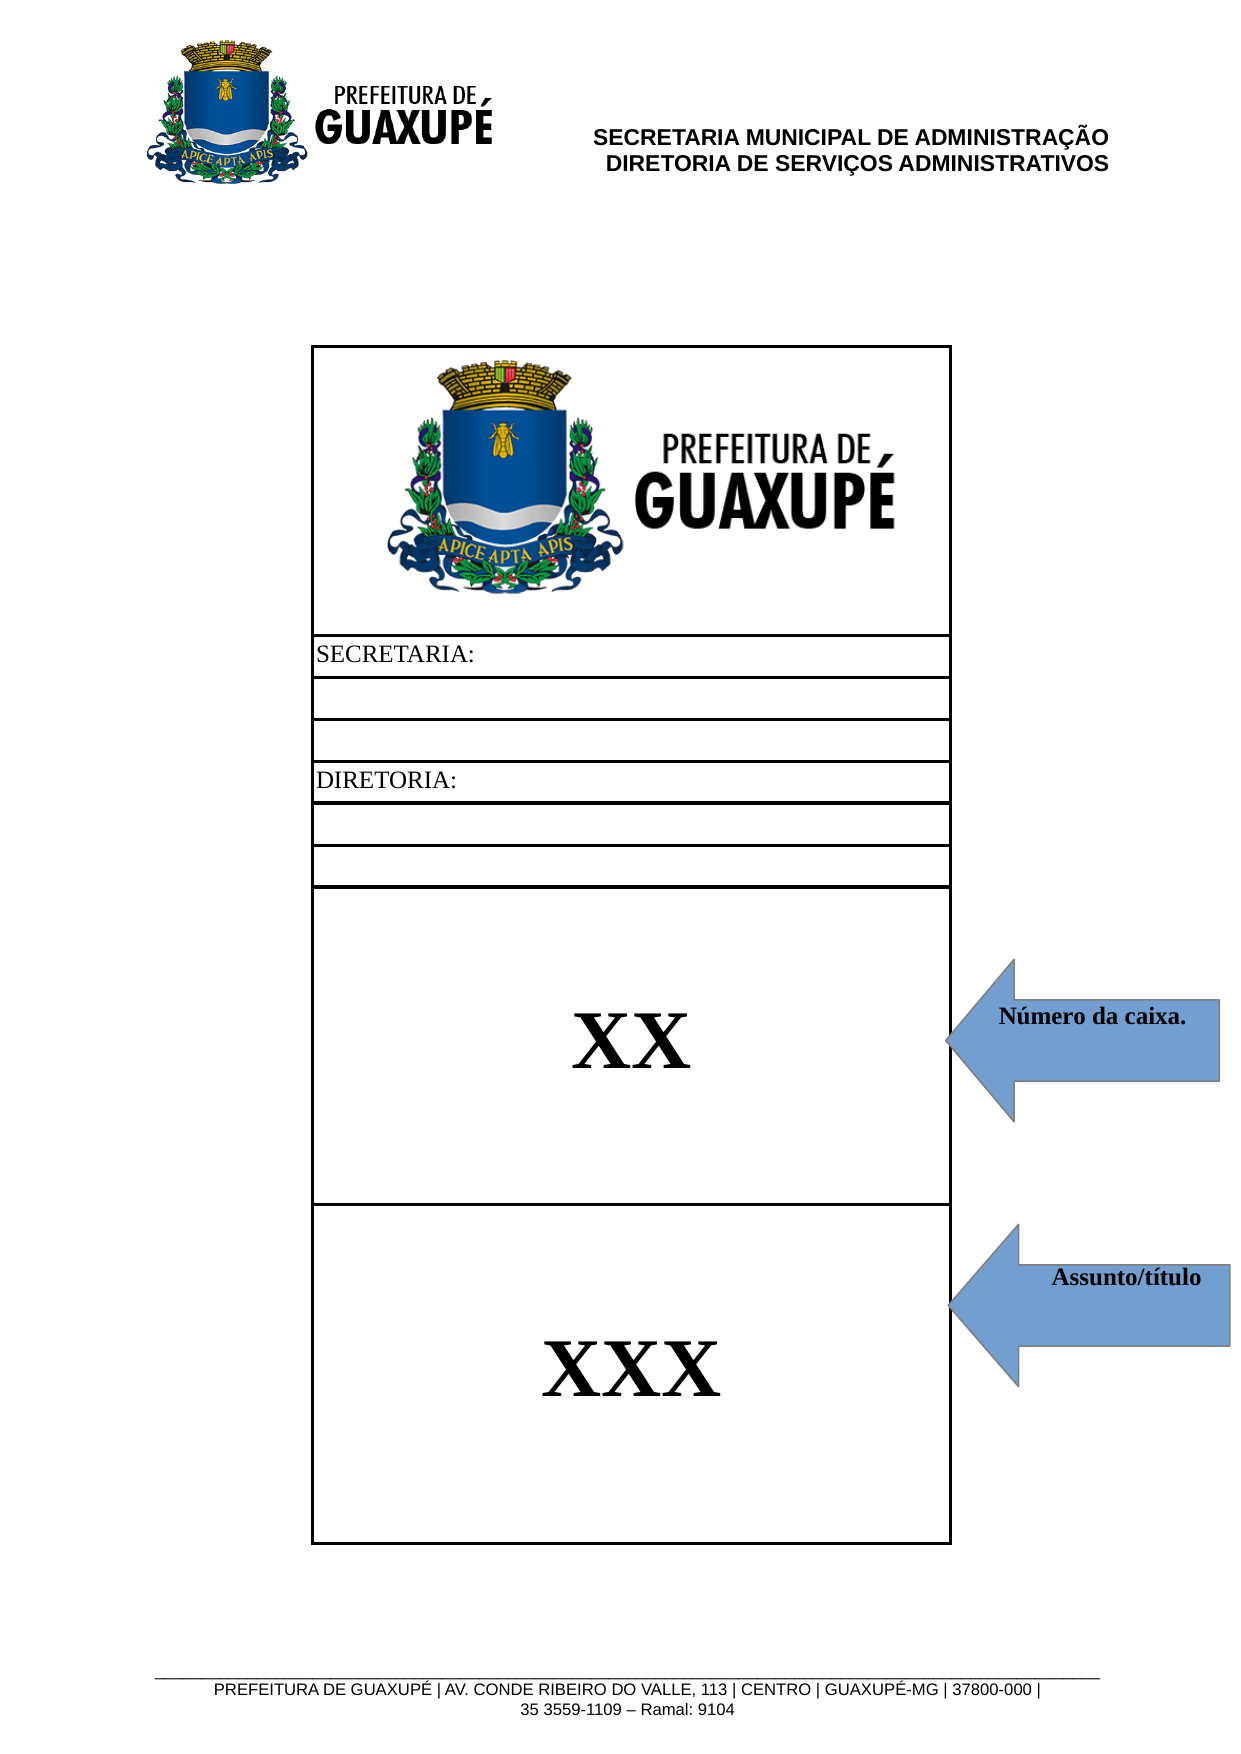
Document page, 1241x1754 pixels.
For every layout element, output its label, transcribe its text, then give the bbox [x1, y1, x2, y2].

table_cell [314, 679, 949, 717]
table_cell XX [314, 889, 949, 1203]
table_cell [314, 805, 949, 843]
picture [387, 360, 905, 594]
table_cell DIRETORIA: [314, 763, 949, 801]
picture [146, 40, 499, 184]
table_cell [314, 847, 949, 885]
table_header [314, 348, 949, 633]
table_cell [314, 721, 949, 759]
table_cell XXX [314, 1206, 949, 1542]
table_cell SECRETARIA: [314, 637, 949, 676]
